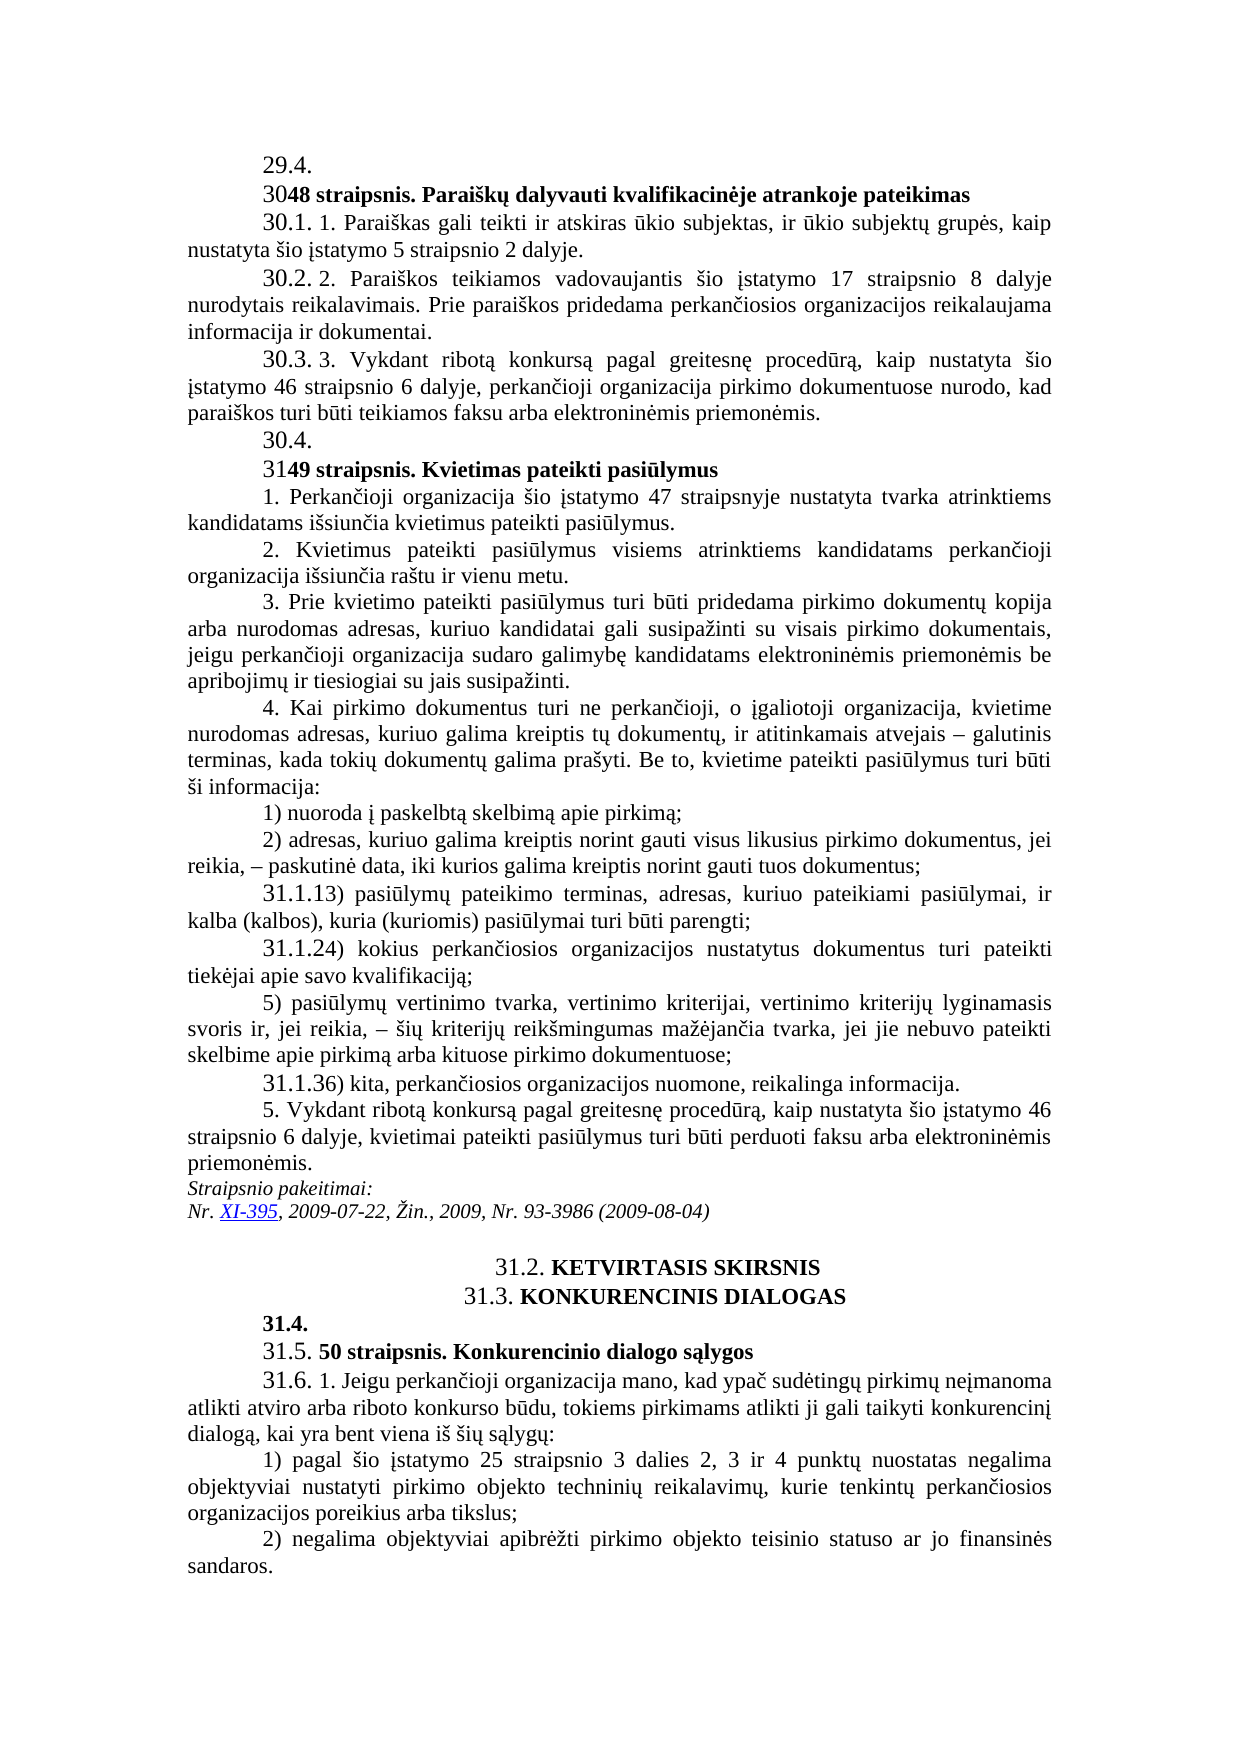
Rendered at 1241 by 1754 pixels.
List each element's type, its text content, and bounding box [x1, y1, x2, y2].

text 5. Vykdant ribotą konkursą pagal greitesnę procedūrą, kaip nustatyta šio įstatymo 46 straipsnio 6 dalyje, kvietimai pateikti pasiūlymus turi būti perduoti faksu arba elektroninėmis priemonėmis. [187, 1096, 1053, 1175]
text Straipsnio pakeitimai: [187, 1175, 1053, 1199]
subtitle 1. Jeigu perkančioji organizacija mano, kad ypač sudėtingų pirkimų neįmanoma atlikti atviro arba riboto konkurso būdu, tokiems pirkimams atlikti ji gali taikyti konkurencinį dialogą, kai yra bent viena iš šių sąlygų: [187, 1365, 1053, 1446]
subtitle 2. Paraiškos teikiamos vadovaujantis šio įstatymo 17 straipsnio 8 dalyje nurodytais reikalavimais. Prie paraiškos pridedama perkančiosios organizacijos reikalaujama informacija ir dokumentai. [187, 263, 1053, 344]
subtitle 4) kokius perkančiosios organizacijos nustatytus dokumentus turi pateikti tiekėjai apie savo kvalifikaciją; [187, 933, 1053, 988]
text 3. Prie kvietimo pateikti pasiūlymus turi būti pridedama pirkimo dokumentų kopija arba nurodomas adresas, kuriuo kandidatai gali susipažinti su visais pirkimo dokumentais, jeigu perkančioji organizacija sudaro galimybę kandidatams elektroninėmis priemonėmis be apribojimų ir tiesiogiai su jais susipažinti. [187, 588, 1053, 694]
subtitle Konkurencinis dialogas [187, 1281, 1053, 1310]
subtitle 49 straipsnis. Kvietimas pateikti pasiūlymus [187, 454, 1053, 483]
subtitle 1. Paraiškas gali teikti ir atskiras ūkio subjektas, ir ūkio subjektų grupės, kaip nustatyta šio įstatymo 5 straipsnio 2 dalyje. [187, 207, 1053, 263]
text 1. Perkančioji organizacija šio įstatymo 47 straipsnyje nustatyta tvarka atrinktiems kandidatams išsiunčia kvietimus pateikti pasiūlymus. [187, 483, 1053, 536]
text Nr. XI-395, 2009-07-22, Žin., 2009, Nr. 93-3986 (2009-08-04) [187, 1199, 1053, 1223]
subtitle 3) pasiūlymų pateikimo terminas, adresas, kuriuo pateikiami pasiūlymai, ir kalba (kalbos), kuria (kuriomis) pasiūlymai turi būti parengti; [187, 878, 1053, 933]
subtitle 50 straipsnis. Konkurencinio dialogo sąlygos [187, 1336, 1053, 1365]
text 2) adresas, kuriuo galima kreiptis norint gauti visus likusius pirkimo dokumentus, jei reikia, – paskutinė data, iki kurios galima kreiptis norint gauti tuos dokumentus; [187, 826, 1053, 878]
text 1) nuoroda į paskelbtą skelbimą apie pirkimą; [187, 799, 1053, 826]
text 2. Kvietimus pateikti pasiūlymus visiems atrinktiems kandidatams perkančioji organizacija išsiunčia raštu ir vienu metu. [187, 536, 1053, 588]
subtitle 48 straipsnis. Paraiškų dalyvauti kvalifikacinėje atrankoje pateikimas [187, 179, 1053, 207]
subtitle KETVIRTASIS SKIRSNIS [187, 1252, 1053, 1281]
text 1) pagal šio įstatymo 25 straipsnio 3 dalies 2, 3 ir 4 punktų nuostatas negalima objektyviai nustatyti pirkimo objekto techninių reikalavimų, kurie tenkintų perkančiosios organizacijos poreikius arba tikslus; [187, 1446, 1053, 1525]
subtitle 6) kita, perkančiosios organizacijos nuomone, reikalinga informacija. [187, 1068, 1053, 1096]
text 5) pasiūlymų vertinimo tvarka, vertinimo kriterijai, vertinimo kriterijų lyginamasis svoris ir, jei reikia, – šių kriterijų reikšmingumas mažėjančia tvarka, jei jie nebuvo pateikti skelbime apie pirkimą arba kituose pirkimo dokumentuose; [187, 988, 1053, 1068]
text 4. Kai pirkimo dokumentus turi ne perkančioji, o įgaliotoji organizacija, kvietime nurodomas adresas, kuriuo galima kreiptis tų dokumentų, ir atitinkamais atvejais – galutinis terminas, kada tokių dokumentų galima prašyti. Be to, kvietime pateikti pasiūlymus turi būti ši informacija: [187, 694, 1053, 799]
text 2) negalima objektyviai apibrėžti pirkimo objekto teisinio statuso ar jo finansinės sandaros. [187, 1525, 1053, 1578]
subtitle 3. Vykdant ribotą konkursą pagal greitesnę procedūrą, kaip nustatyta šio įstatymo 46 straipsnio 6 dalyje, perkančioji organizacija pirkimo dokumentuose nurodo, kad paraiškos turi būti teikiamos faksu arba elektroninėmis priemonėmis. [187, 344, 1053, 426]
